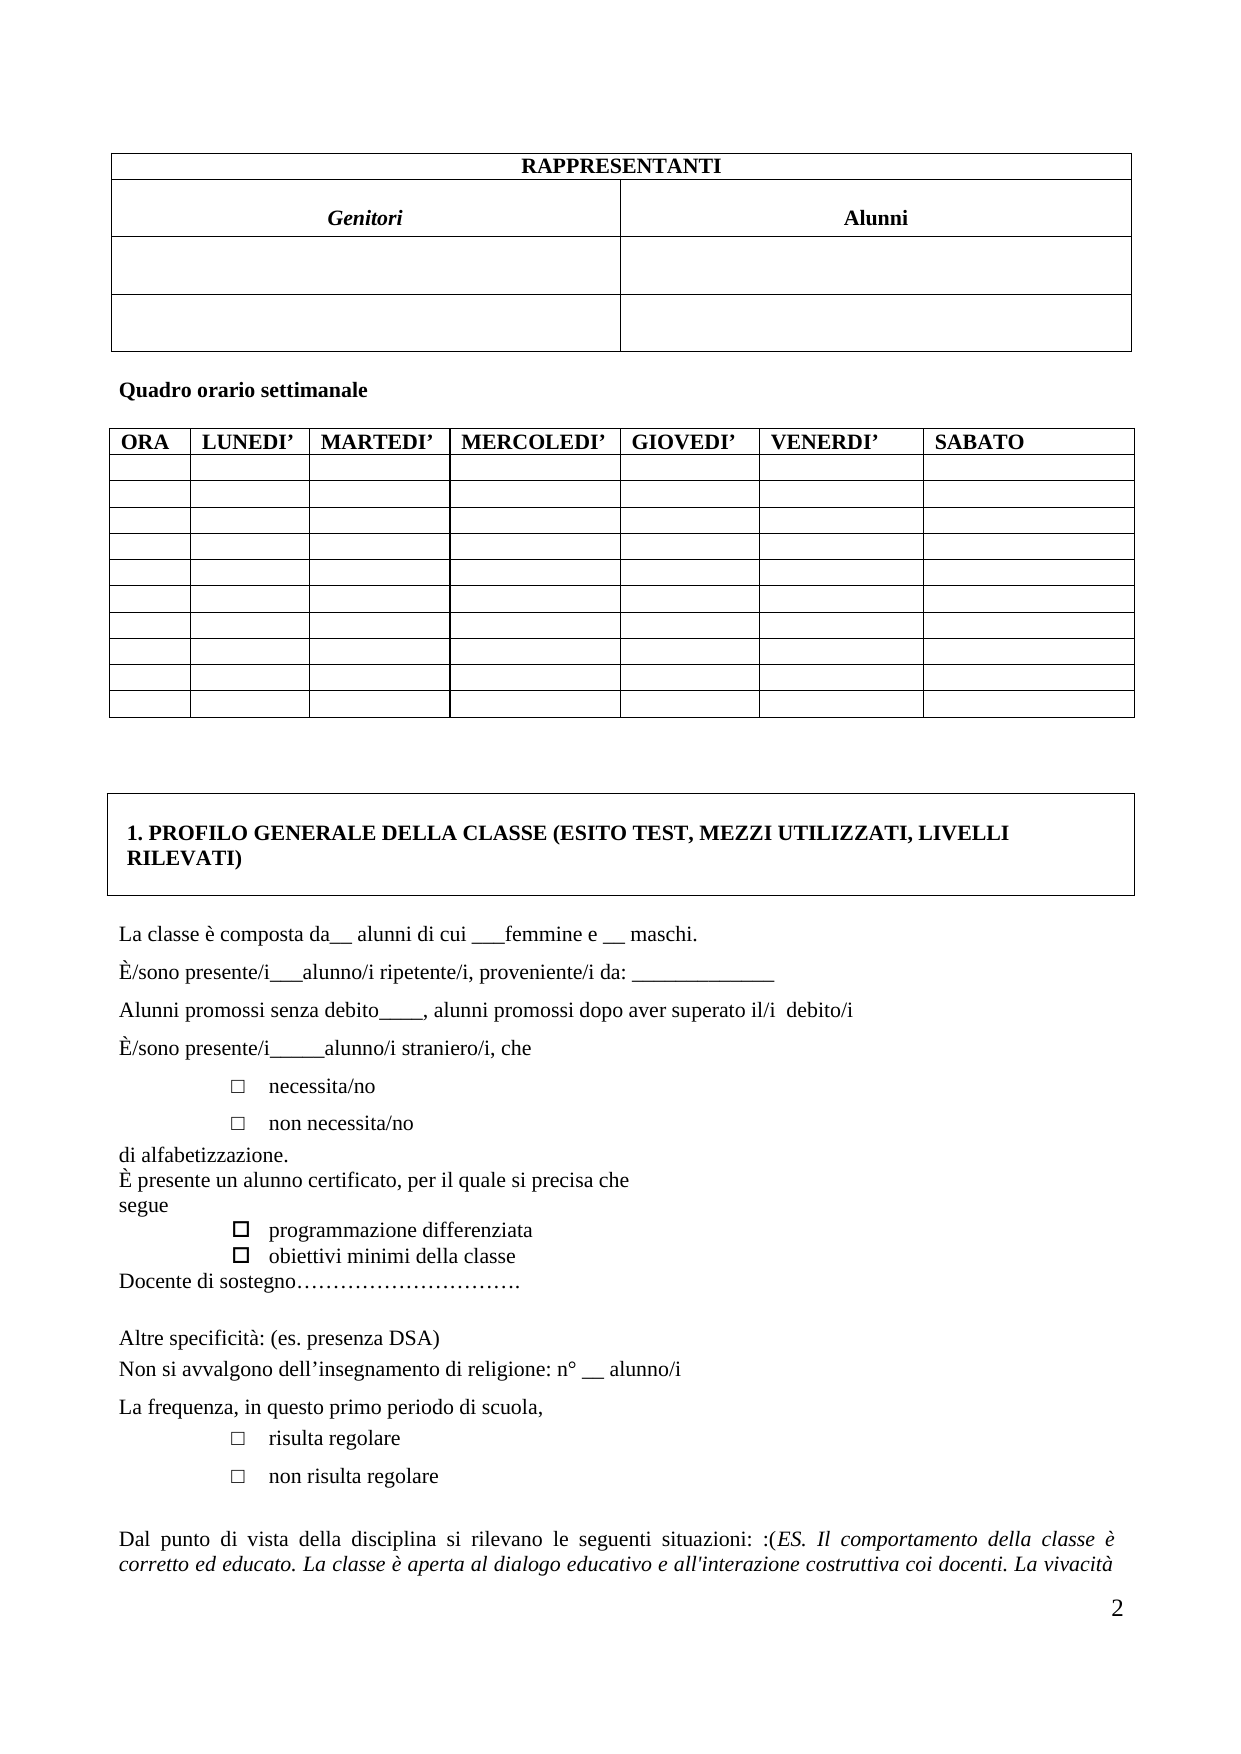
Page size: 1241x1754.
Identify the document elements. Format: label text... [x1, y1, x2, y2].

table_cell [310, 560, 449, 585]
table_cell [110, 639, 190, 664]
table_cell [760, 691, 923, 717]
table_header MARTEDI’ [310, 429, 449, 454]
table_cell [621, 508, 759, 533]
table_cell [760, 613, 923, 638]
table_cell [112, 295, 620, 351]
table_cell [621, 665, 759, 690]
table_cell [451, 508, 620, 533]
table_cell [110, 665, 190, 690]
table_cell [621, 295, 1131, 351]
text È/sono presente/i___alunno/i ripetente/i, proveniente/i da: _____________ [119, 959, 1123, 984]
list non necessita/no [231, 1110, 1123, 1136]
table_cell [451, 455, 620, 480]
table_cell [924, 534, 1134, 559]
list programmazione differenziata [231, 1217, 1123, 1243]
table_cell [110, 508, 190, 533]
list obiettivi minimi della classe [231, 1243, 1123, 1268]
table_cell [760, 455, 923, 480]
table_cell [310, 481, 449, 507]
table_cell [310, 455, 449, 480]
table_cell [191, 560, 309, 585]
table_cell [924, 508, 1134, 533]
table_cell [451, 639, 620, 664]
table_cell Genitori [112, 180, 620, 236]
table_cell [310, 534, 449, 559]
table_header GIOVEDI’ [621, 429, 759, 454]
list necessita/no [231, 1073, 1151, 1098]
table_cell [110, 586, 190, 612]
table_cell [110, 481, 190, 507]
table_cell [451, 481, 620, 507]
table_cell [621, 237, 1131, 294]
table_cell [110, 613, 190, 638]
text La classe è composta da__ alunni di cui ___femmine e __ maschi. [119, 921, 1123, 947]
table_header VENERDI’ [760, 429, 923, 454]
table_cell [191, 481, 309, 507]
table_cell [310, 586, 449, 612]
text di alfabetizzazione. [119, 1142, 1123, 1167]
table_cell [924, 613, 1134, 638]
table_cell [924, 481, 1134, 507]
table_cell [760, 639, 923, 664]
text La frequenza, in questo primo periodo di scuola, [119, 1394, 1123, 1419]
table_cell [451, 534, 620, 559]
table_cell [451, 586, 620, 612]
table_cell [924, 691, 1134, 717]
table_cell [191, 639, 309, 664]
table_cell [621, 639, 759, 664]
table_cell [924, 455, 1134, 480]
table_cell [451, 613, 620, 638]
table_header SABATO [924, 429, 1134, 454]
table_cell [621, 560, 759, 585]
text È/sono presente/i_____alunno/i straniero/i, che [119, 1035, 1123, 1060]
table_cell [110, 560, 190, 585]
table_cell [310, 691, 449, 717]
text Quadro orario settimanale [119, 377, 1123, 403]
table_cell [191, 665, 309, 690]
table_cell [191, 534, 309, 559]
table_cell [924, 665, 1134, 690]
table_header LUNEDI’ [191, 429, 309, 454]
table_cell [621, 481, 759, 507]
table_cell [621, 534, 759, 559]
table_cell [191, 508, 309, 533]
text Docente di sostegno…………………………. [119, 1268, 1123, 1293]
text Non si avvalgono dell’insegnamento di religione: n° __ alunno/i [119, 1356, 1123, 1381]
text Altre specificità: (es. presenza DSA) [119, 1324, 1123, 1350]
table_cell [760, 481, 923, 507]
table_cell [451, 560, 620, 585]
table_cell [310, 613, 449, 638]
table_cell [924, 560, 1134, 585]
text È presente un alunno certificato, per il quale si precisa che [119, 1167, 1123, 1192]
table_cell [191, 455, 309, 480]
table_cell [110, 534, 190, 559]
table_cell [191, 586, 309, 612]
table_cell [924, 639, 1134, 664]
table_cell [110, 455, 190, 480]
table_header ORA [110, 429, 190, 454]
table_header RAPPRESENTANTI [112, 154, 1131, 179]
table_cell [621, 613, 759, 638]
table_cell [621, 455, 759, 480]
table_cell [112, 237, 620, 294]
table_cell [621, 691, 759, 717]
text segue [119, 1192, 1123, 1217]
list risulta regolare [231, 1425, 1123, 1450]
table_cell [310, 639, 449, 664]
table_cell [621, 586, 759, 612]
table_cell [760, 665, 923, 690]
table_cell [451, 691, 620, 717]
table_cell [310, 508, 449, 533]
table_cell [924, 586, 1134, 612]
table_cell [760, 560, 923, 585]
table_cell [110, 691, 190, 717]
table_cell [451, 665, 620, 690]
table_cell [310, 665, 449, 690]
text Alunni promossi senza debito____, alunni promossi dopo aver superato il/i debito/i [119, 997, 1123, 1022]
table_cell [760, 586, 923, 612]
list non risulta regolare [231, 1463, 1123, 1488]
table_cell Alunni [621, 180, 1131, 236]
text Dal punto di vista della disciplina si rilevano le seguenti situazioni: :(ES. Il comportamento della classe è corretto ed educato. La classe è aperta al dialogo educativo e all'interazione costruttiva coi docenti. La vivacità [119, 1526, 1117, 1576]
table_header MERCOLEDI’ [451, 429, 620, 454]
table_cell [760, 508, 923, 533]
table_cell [191, 691, 309, 717]
table_cell [191, 613, 309, 638]
table_header 1. PROFILO GENERALE DELLA CLASSE (ESITO TEST, MEZZI UTILIZZATI, LIVELLI RILEVATI) [108, 794, 1134, 895]
table_cell [760, 534, 923, 559]
